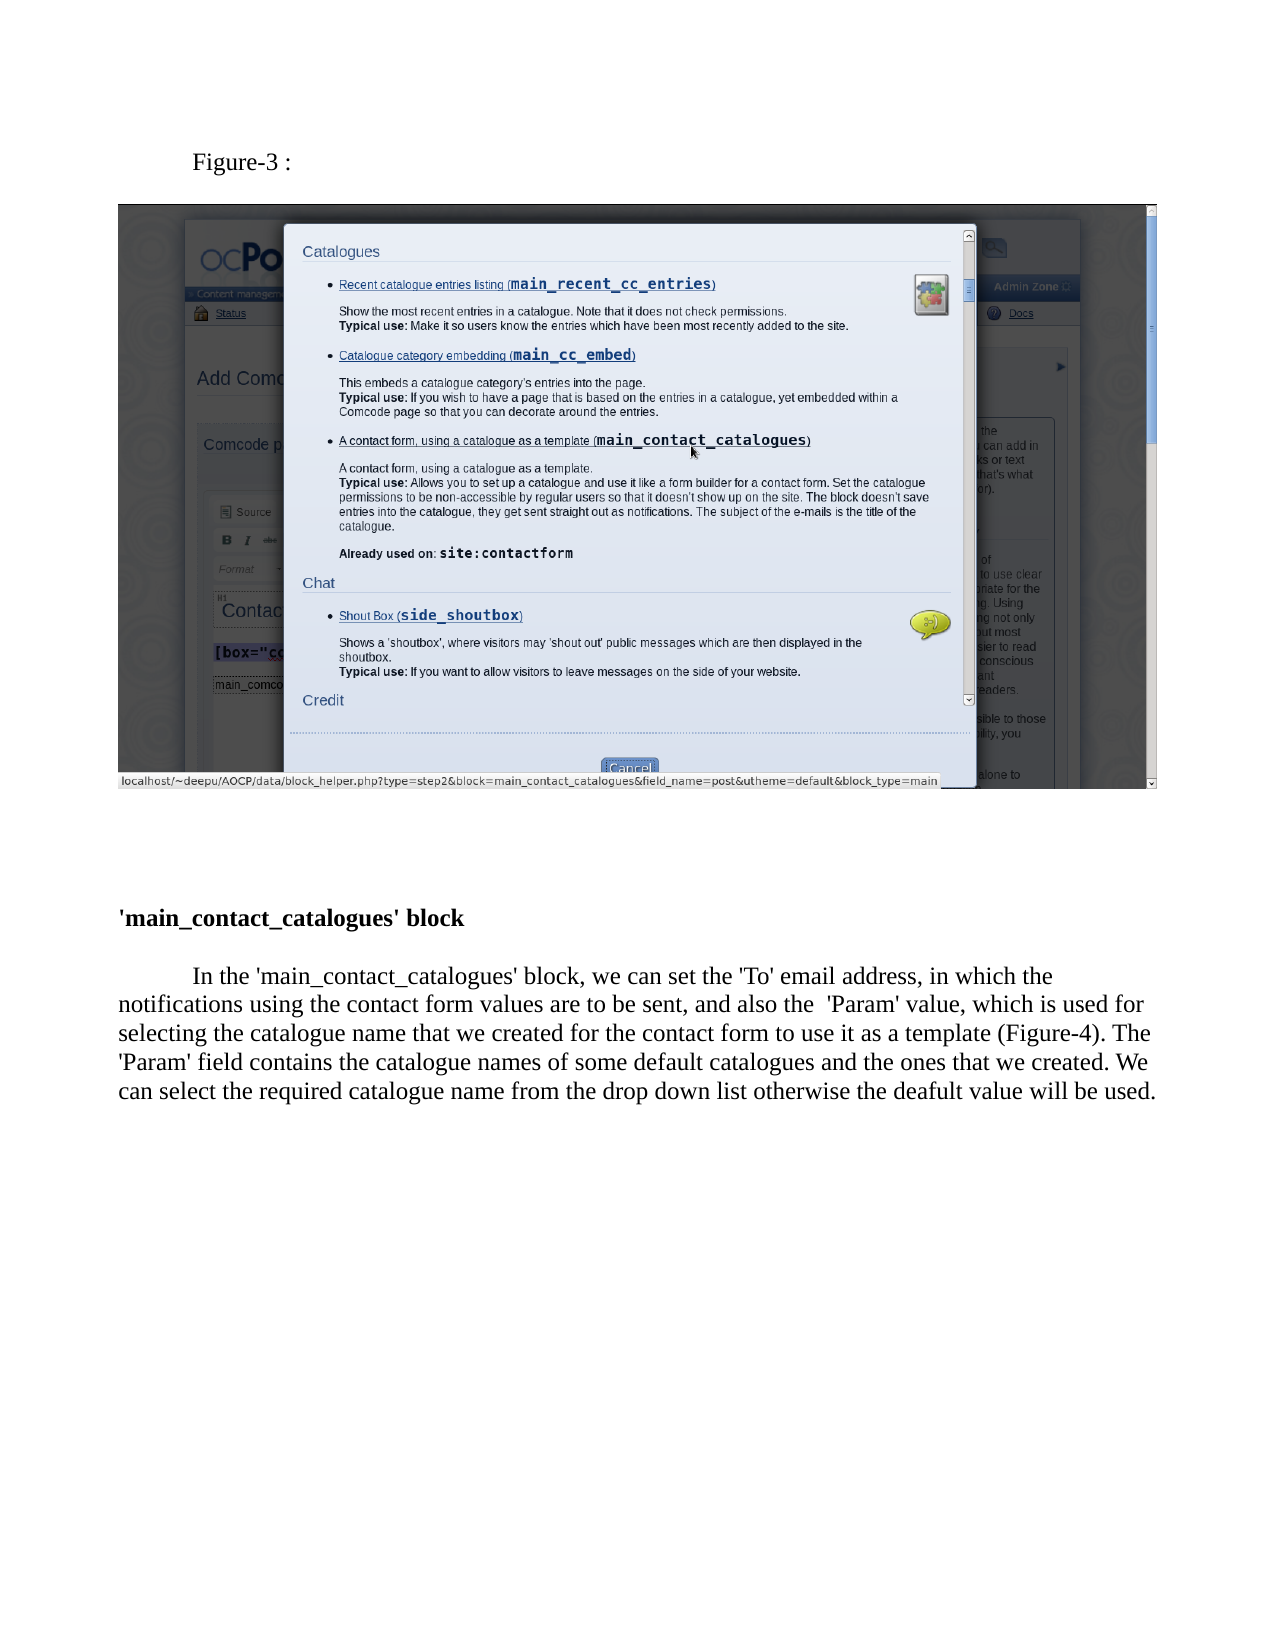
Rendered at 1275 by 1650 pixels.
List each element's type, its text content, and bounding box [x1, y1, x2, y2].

text Figure-3 : [118, 147, 1157, 176]
text In the 'main_contact_catalogues' block, we can set the 'To' email address, in which the notifications using the contact form values are to be sent, and also the 'Param' value, which is used for selecting the catalogue name that we created for the contact form to use it as a template (Figure-4). The 'Param' field contains the catalogue names of some default catalogues and the ones that we created. We can select the required catalogue name from the drop down list otherwise the deafult value will be used. [118, 961, 1157, 1104]
text 'main_contact_catalogues' block [118, 903, 1157, 932]
picture [118, 204, 1157, 789]
